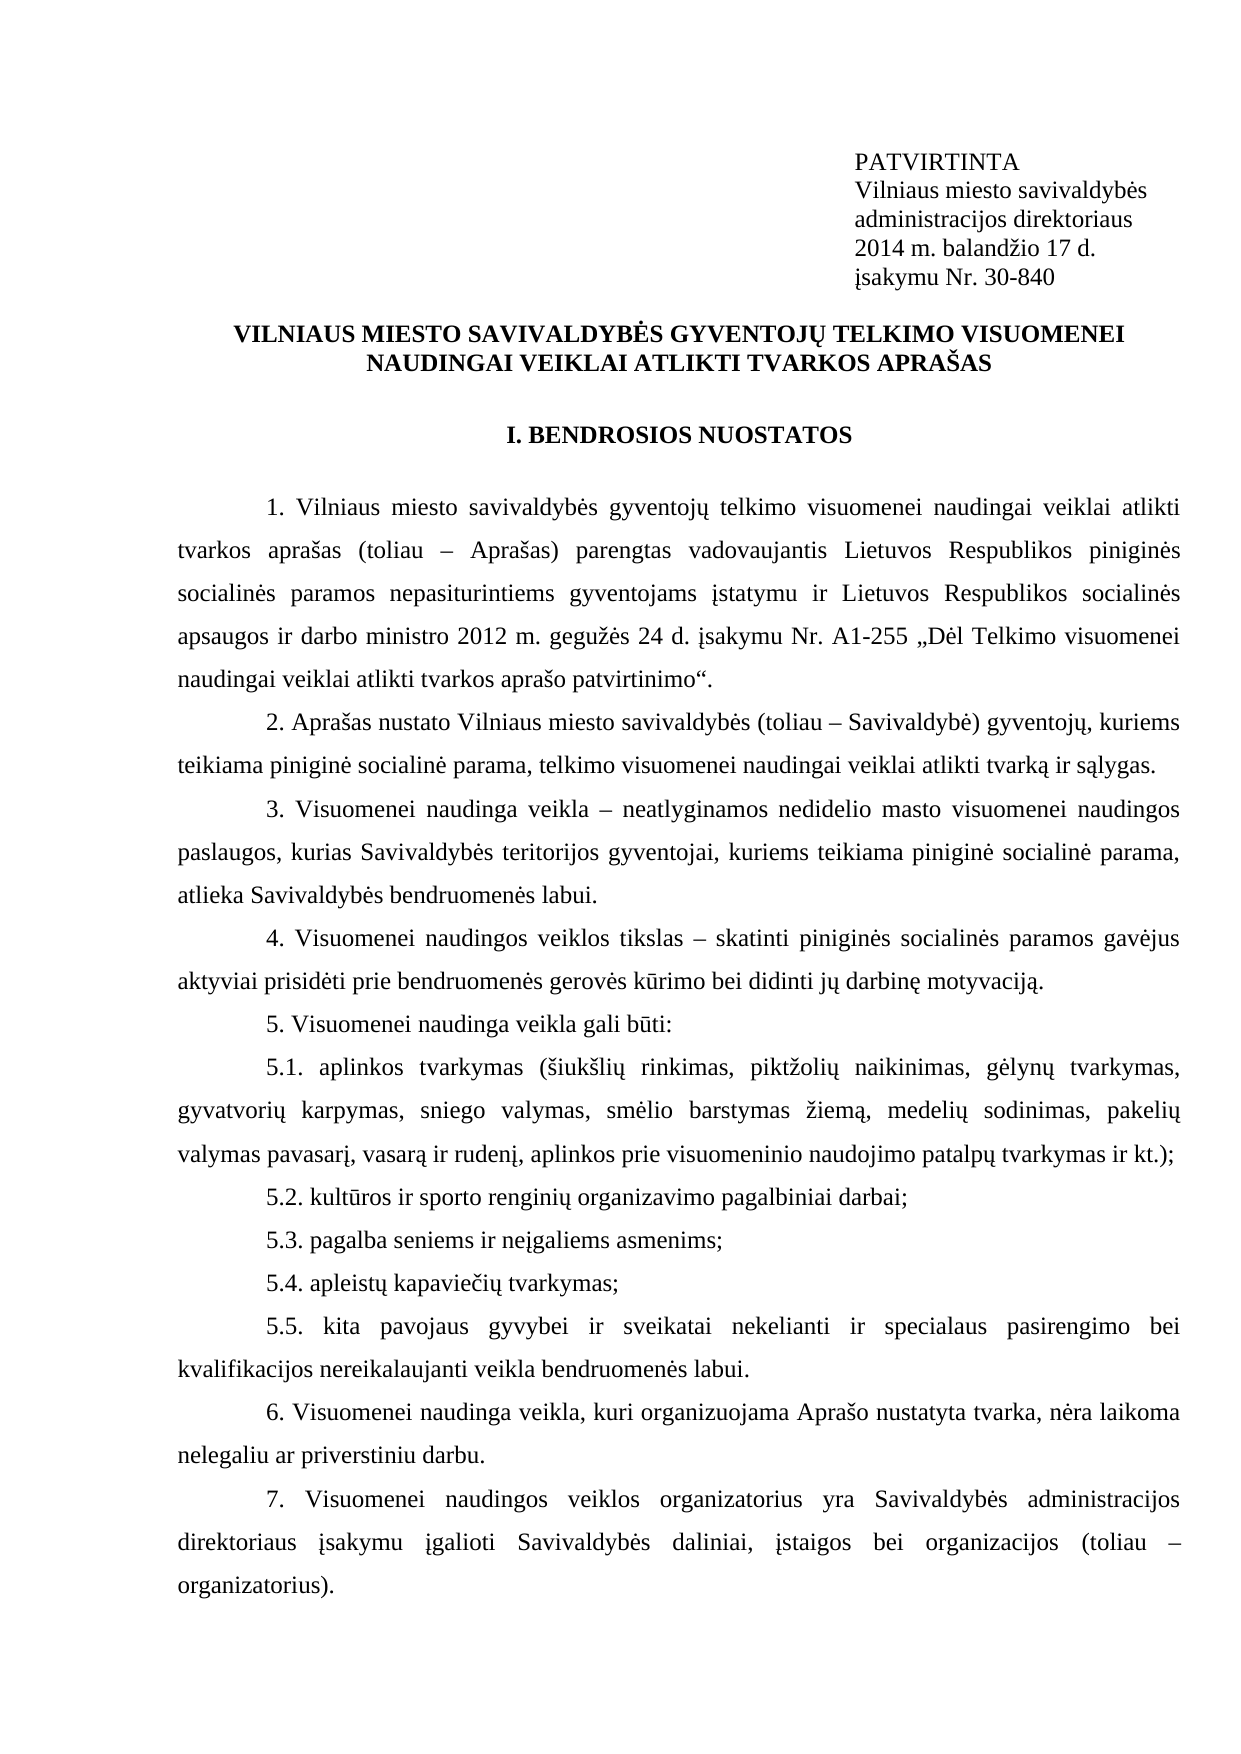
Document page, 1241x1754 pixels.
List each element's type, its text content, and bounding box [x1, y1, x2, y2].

text 2. Aprašas nustato Vilniaus miesto savivaldybės (toliau – Savivaldybė) gyventojų, kuriems teikiama piniginė socialinė parama, telkimo visuomenei naudingai veiklai atlikti tvarką ir sąlygas. [177, 707, 1181, 779]
text 2014 m. balandžio 17 d. [854, 233, 1181, 262]
text 3. Visuomenei naudinga veikla – neatlyginamos nedidelio masto visuomenei naudingos paslaugos, kurias Savivaldybės teritorijos gyventojai, kuriems teikiama piniginė socialinė parama, atlieka Savivaldybės bendruomenės labui. [177, 794, 1181, 909]
text 5.5. kita pavojaus gyvybei ir sveikatai nekelianti ir specialaus pasirengimo bei kvalifikacijos nereikalaujanti veikla bendruomenės labui. [177, 1311, 1181, 1383]
text 5.2. kultūros ir sporto renginių organizavimo pagalbiniai darbai; [162, 1182, 1181, 1211]
text VILNIAUS MIESTO SAVIVALDYBĖS GYVENTOJŲ TELKIMO VISUOMENEI NAUDINGAI VEIKLAI ATLIKTI TVARKOS APRAŠAS [177, 319, 1181, 377]
text 6. Visuomenei naudinga veikla, kuri organizuojama Aprašo nustatyta tvarka, nėra laikoma nelegaliu ar priverstiniu darbu. [177, 1397, 1181, 1469]
text 4. Visuomenei naudingos veiklos tikslas – skatinti piniginės socialinės paramos gavėjus aktyviai prisidėti prie bendruomenės gerovės kūrimo bei didinti jų darbinę motyvaciją. [177, 923, 1181, 995]
text įsakymu Nr. 30-840 [854, 262, 1181, 291]
text I. BENDROSIOS NUOSTATOS [177, 420, 1181, 449]
text PATVIRTINTA [854, 147, 1181, 176]
text 1. Vilniaus miesto savivaldybės gyventojų telkimo visuomenei naudingai veiklai atlikti tvarkos aprašas (toliau – Aprašas) parengtas vadovaujantis Lietuvos Respublikos piniginės socialinės paramos nepasiturintiems gyventojams įstatymu ir Lietuvos Respublikos socialinės apsaugos ir darbo ministro 2012 m. gegužės 24 d. įsakymu Nr. A1-255 „Dėl Telkimo visuomenei naudingai veiklai atlikti tvarkos aprašo patvirtinimo“. [177, 492, 1181, 693]
text 5.1. aplinkos tvarkymas (šiukšlių rinkimas, piktžolių naikinimas, gėlynų tvarkymas, gyvatvorių karpymas, sniego valymas, smėlio barstymas žiemą, medelių sodinimas, pakelių valymas pavasarį, vasarą ir rudenį, aplinkos prie visuomeninio naudojimo patalpų tvarkymas ir kt.); [177, 1052, 1181, 1167]
text 5.4. apleistų kapaviečių tvarkymas; [162, 1268, 1181, 1297]
text Vilniaus miesto savivaldybės [854, 176, 1181, 204]
text 7. Visuomenei naudingos veiklos organizatorius yra Savivaldybės administracijos direktoriaus įsakymu įgalioti Savivaldybės daliniai, įstaigos bei organizacijos (toliau – organizatorius). [177, 1484, 1181, 1599]
text administracijos direktoriaus [854, 204, 1181, 233]
text 5. Visuomenei naudinga veikla gali būti: [177, 1009, 1181, 1038]
text 5.3. pagalba seniems ir neįgaliems asmenims; [162, 1225, 1181, 1254]
